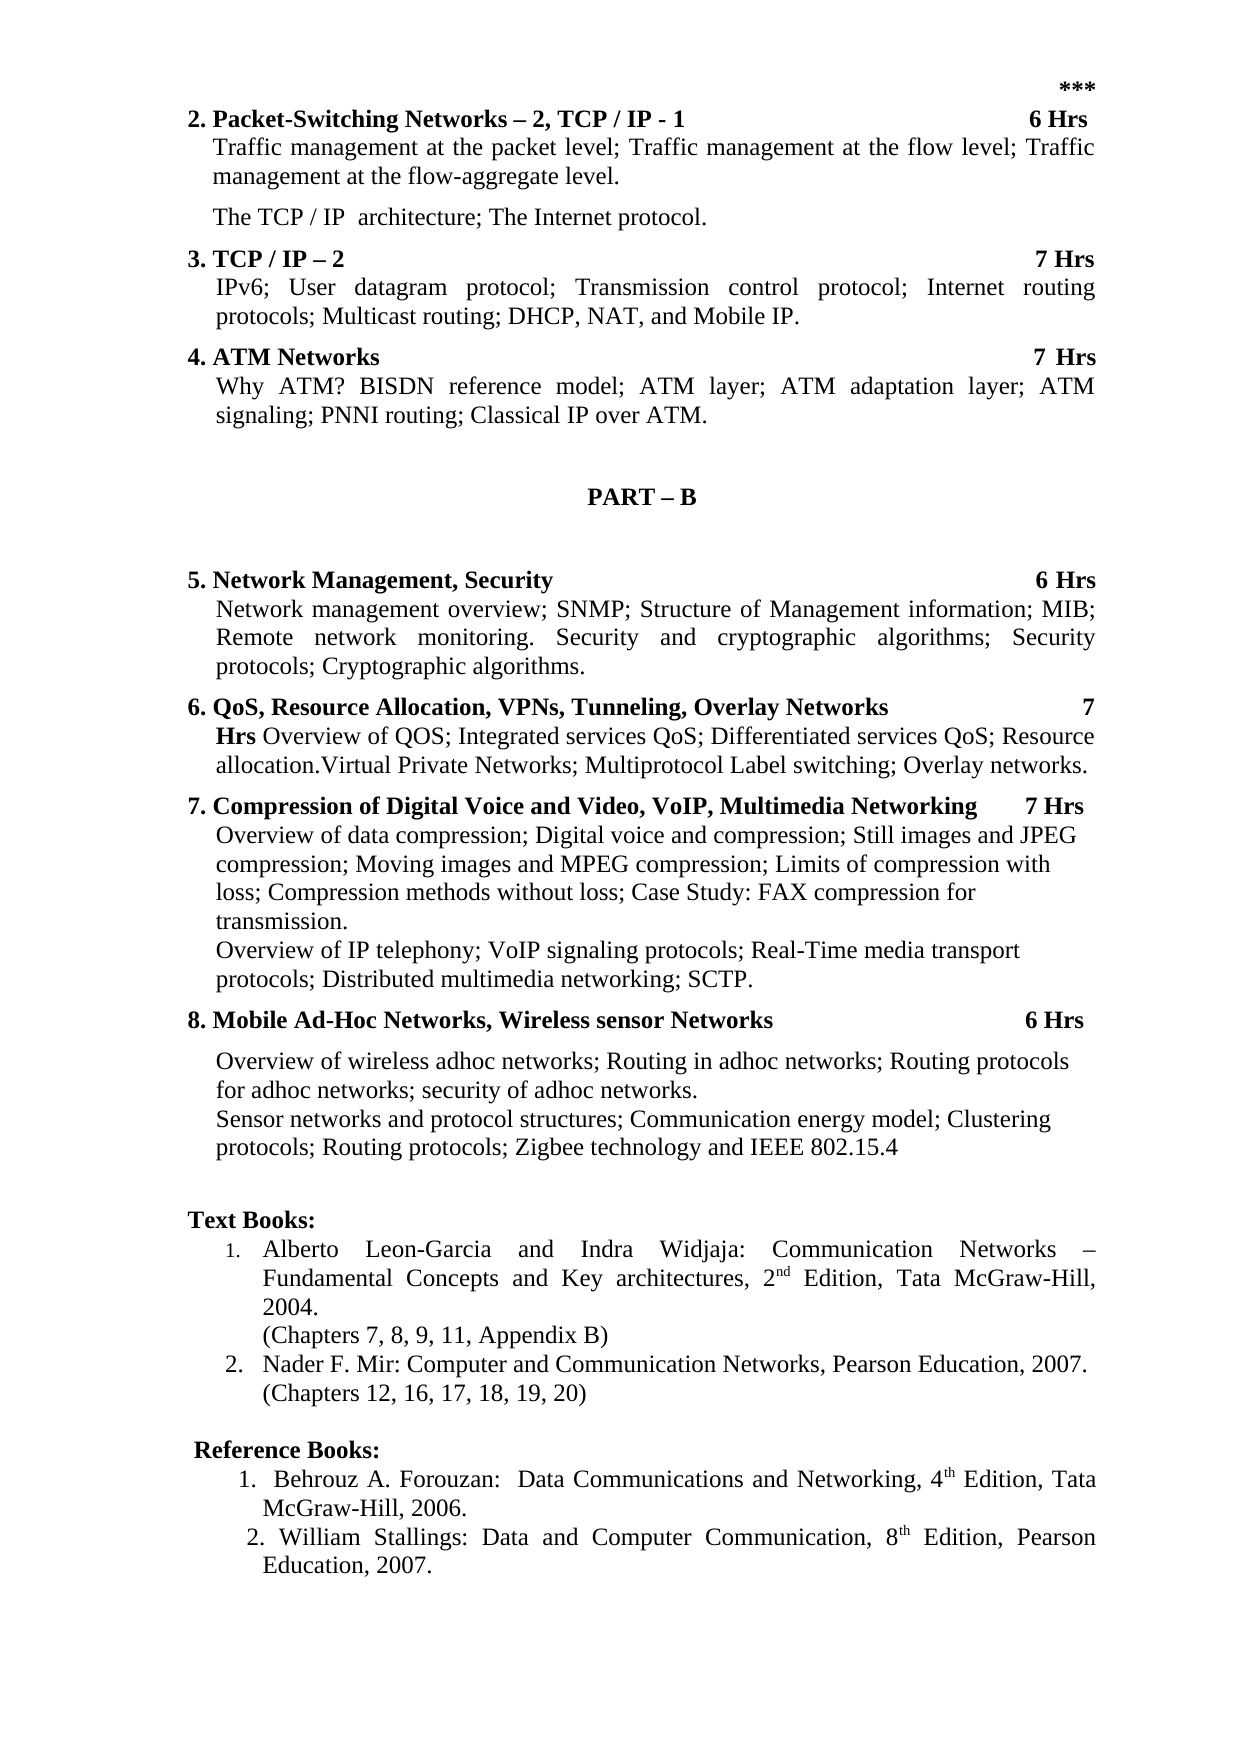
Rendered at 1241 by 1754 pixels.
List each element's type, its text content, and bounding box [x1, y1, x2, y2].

text 7. Compression of Digital Voice and Video, VoIP, Multimedia Networking 7 Hrs Overview of data compression; Digital voice and compression; Still images and JPEG compression; Moving images and MPEG compression; Limits of compression with loss; Compression methods without loss; Case Study: FAX compression for transmission. Overview of IP telephony; VoIP signaling protocols; Real-Time media transport protocols; Distributed multimedia networking; SCTP. [187, 791, 1096, 992]
list Alberto Leon-Garcia and Indra Widjaja: Communication Networks – Fundamental Concepts and Key architectures, 2nd Edition, Tata McGraw-Hill, 2004. [225, 1234, 1096, 1320]
text PART – B [187, 482, 1096, 511]
text (Chapters 12, 16, 17, 18, 19, 20) [262, 1378, 1096, 1407]
text 3. TCP / IP – 2 7 Hrs IPv6; User datagram protocol; Transmission control protocol; Internet routing protocols; Multicast routing; DHCP, NAT, and Mobile IP. [187, 244, 1096, 330]
text 6. QoS, Resource Allocation, VPNs, Tunneling, Overlay Networks 7 Hrs Overview of QOS; Integrated services QoS; Differentiated services QoS; Resource allocation.Virtual Private Networks; Multiprotocol Label switching; Overlay networks. [187, 692, 1096, 779]
text 8. Mobile Ad-Hoc Networks, Wireless sensor Networks 6 Hrs [187, 1005, 1096, 1034]
text The TCP / IP architecture; The Internet protocol. [187, 202, 1096, 231]
text 5. Network Management, Security 6 Hrs Network management overview; SNMP; Structure of Management information; MIB; Remote network monitoring. Security and cryptographic algorithms; Security protocols; Cryptographic algorithms. [187, 565, 1096, 680]
text Overview of wireless adhoc networks; Routing in adhoc networks; Routing protocols for adhoc networks; security of adhoc networks. Sensor networks and protocol structures; Communication energy model; Clustering protocols; Routing protocols; Zigbee technology and IEEE 802.15.4 [216, 1046, 1096, 1161]
text 1. Behrouz A. Forouzan: Data Communications and Networking, 4th Edition, Tata McGraw-Hill, 2006. [187, 1464, 1096, 1522]
text Text Books: [187, 1205, 1096, 1234]
text 4. ATM Networks 7 Hrs Why ATM? BISDN reference model; ATM layer; ATM adaptation layer; ATM signaling; PNNI routing; Classical IP over ATM. [187, 342, 1096, 429]
text 2. William Stallings: Data and Computer Communication, 8th Edition, Pearson Education, 2007. [206, 1522, 1096, 1579]
list Nader F. Mir: Computer and Communication Networks, Pearson Education, 2007. [225, 1349, 1096, 1378]
text 2. Packet-Switching Networks – 2, TCP / IP - 1 6 Hrs [187, 104, 1096, 132]
text Traffic management at the packet level; Traffic management at the flow level; Traffic management at the flow-aggregate level. [212, 132, 1096, 190]
text (Chapters 7, 8, 9, 11, Appendix B) [225, 1320, 1096, 1349]
text Reference Books: [187, 1435, 1096, 1464]
